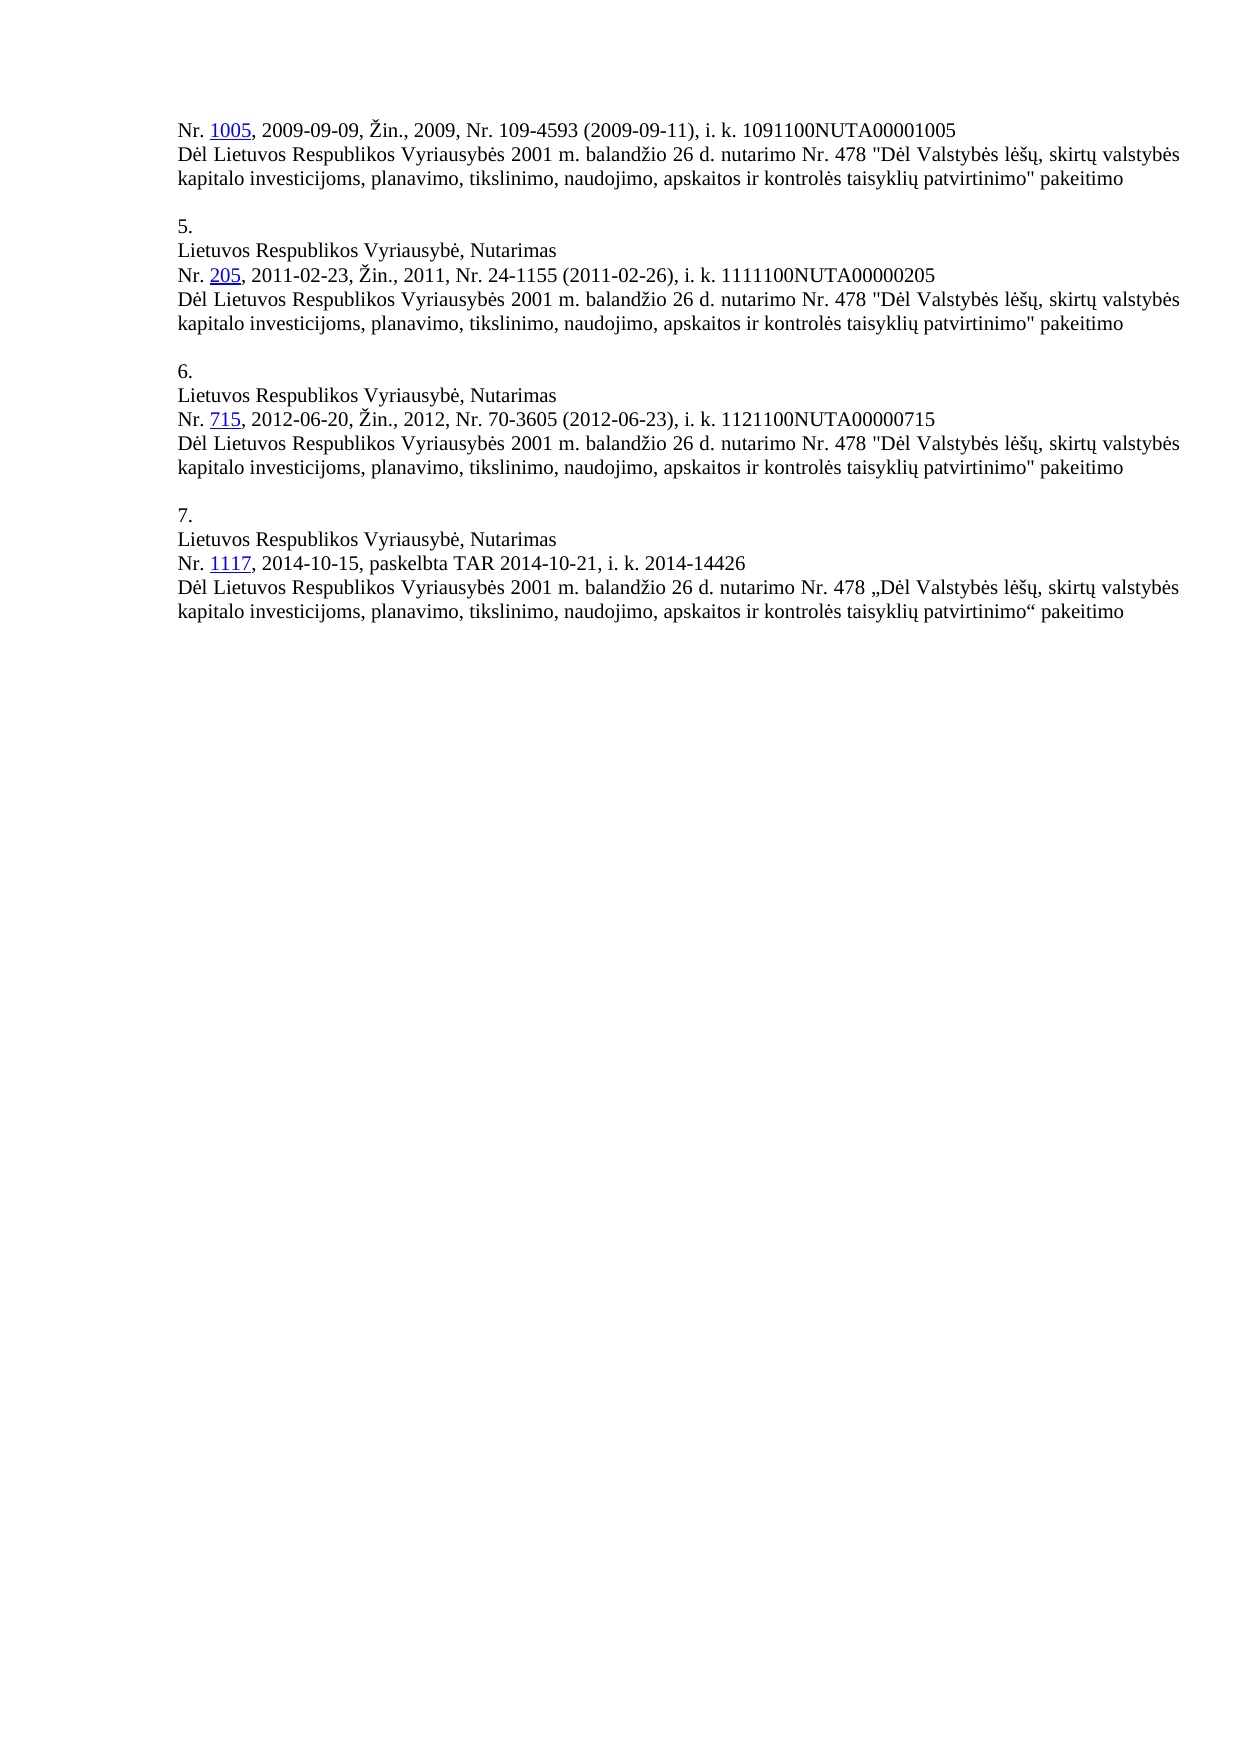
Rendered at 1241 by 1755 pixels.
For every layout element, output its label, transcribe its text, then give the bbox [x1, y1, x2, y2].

text Nr. 1117, 2014-10-15, paskelbta TAR 2014-10-21, i. k. 2014-14426 [177, 551, 1181, 575]
text 6. [177, 359, 1181, 383]
text Nr. 715, 2012-06-20, Žin., 2012, Nr. 70-3605 (2012-06-23), i. k. 1121100NUTA00000715 [177, 407, 1181, 431]
text Lietuvos Respublikos Vyriausybė, Nutarimas [177, 238, 1181, 262]
text Lietuvos Respublikos Vyriausybė, Nutarimas [177, 527, 1181, 551]
text Dėl Lietuvos Respublikos Vyriausybės 2001 m. balandžio 26 d. nutarimo Nr. 478 "Dėl Valstybės lėšų, skirtų valstybės kapitalo investicijoms, planavimo, tikslinimo, naudojimo, apskaitos ir kontrolės taisyklių patvirtinimo" pakeitimo [177, 287, 1181, 335]
text Dėl Lietuvos Respublikos Vyriausybės 2001 m. balandžio 26 d. nutarimo Nr. 478 „Dėl Valstybės lėšų, skirtų valstybės kapitalo investicijoms, planavimo, tikslinimo, naudojimo, apskaitos ir kontrolės taisyklių patvirtinimo“ pakeitimo [177, 575, 1181, 623]
text 5. [177, 214, 1181, 238]
text Nr. 1005, 2009-09-09, Žin., 2009, Nr. 109-4593 (2009-09-11), i. k. 1091100NUTA00001005 [177, 118, 1181, 142]
text Lietuvos Respublikos Vyriausybė, Nutarimas [177, 383, 1181, 407]
text 7. [177, 503, 1181, 527]
text Nr. 205, 2011-02-23, Žin., 2011, Nr. 24-1155 (2011-02-26), i. k. 1111100NUTA00000205 [177, 262, 1181, 287]
text Dėl Lietuvos Respublikos Vyriausybės 2001 m. balandžio 26 d. nutarimo Nr. 478 "Dėl Valstybės lėšų, skirtų valstybės kapitalo investicijoms, planavimo, tikslinimo, naudojimo, apskaitos ir kontrolės taisyklių patvirtinimo" pakeitimo [177, 142, 1181, 190]
text Dėl Lietuvos Respublikos Vyriausybės 2001 m. balandžio 26 d. nutarimo Nr. 478 "Dėl Valstybės lėšų, skirtų valstybės kapitalo investicijoms, planavimo, tikslinimo, naudojimo, apskaitos ir kontrolės taisyklių patvirtinimo" pakeitimo [177, 431, 1181, 479]
